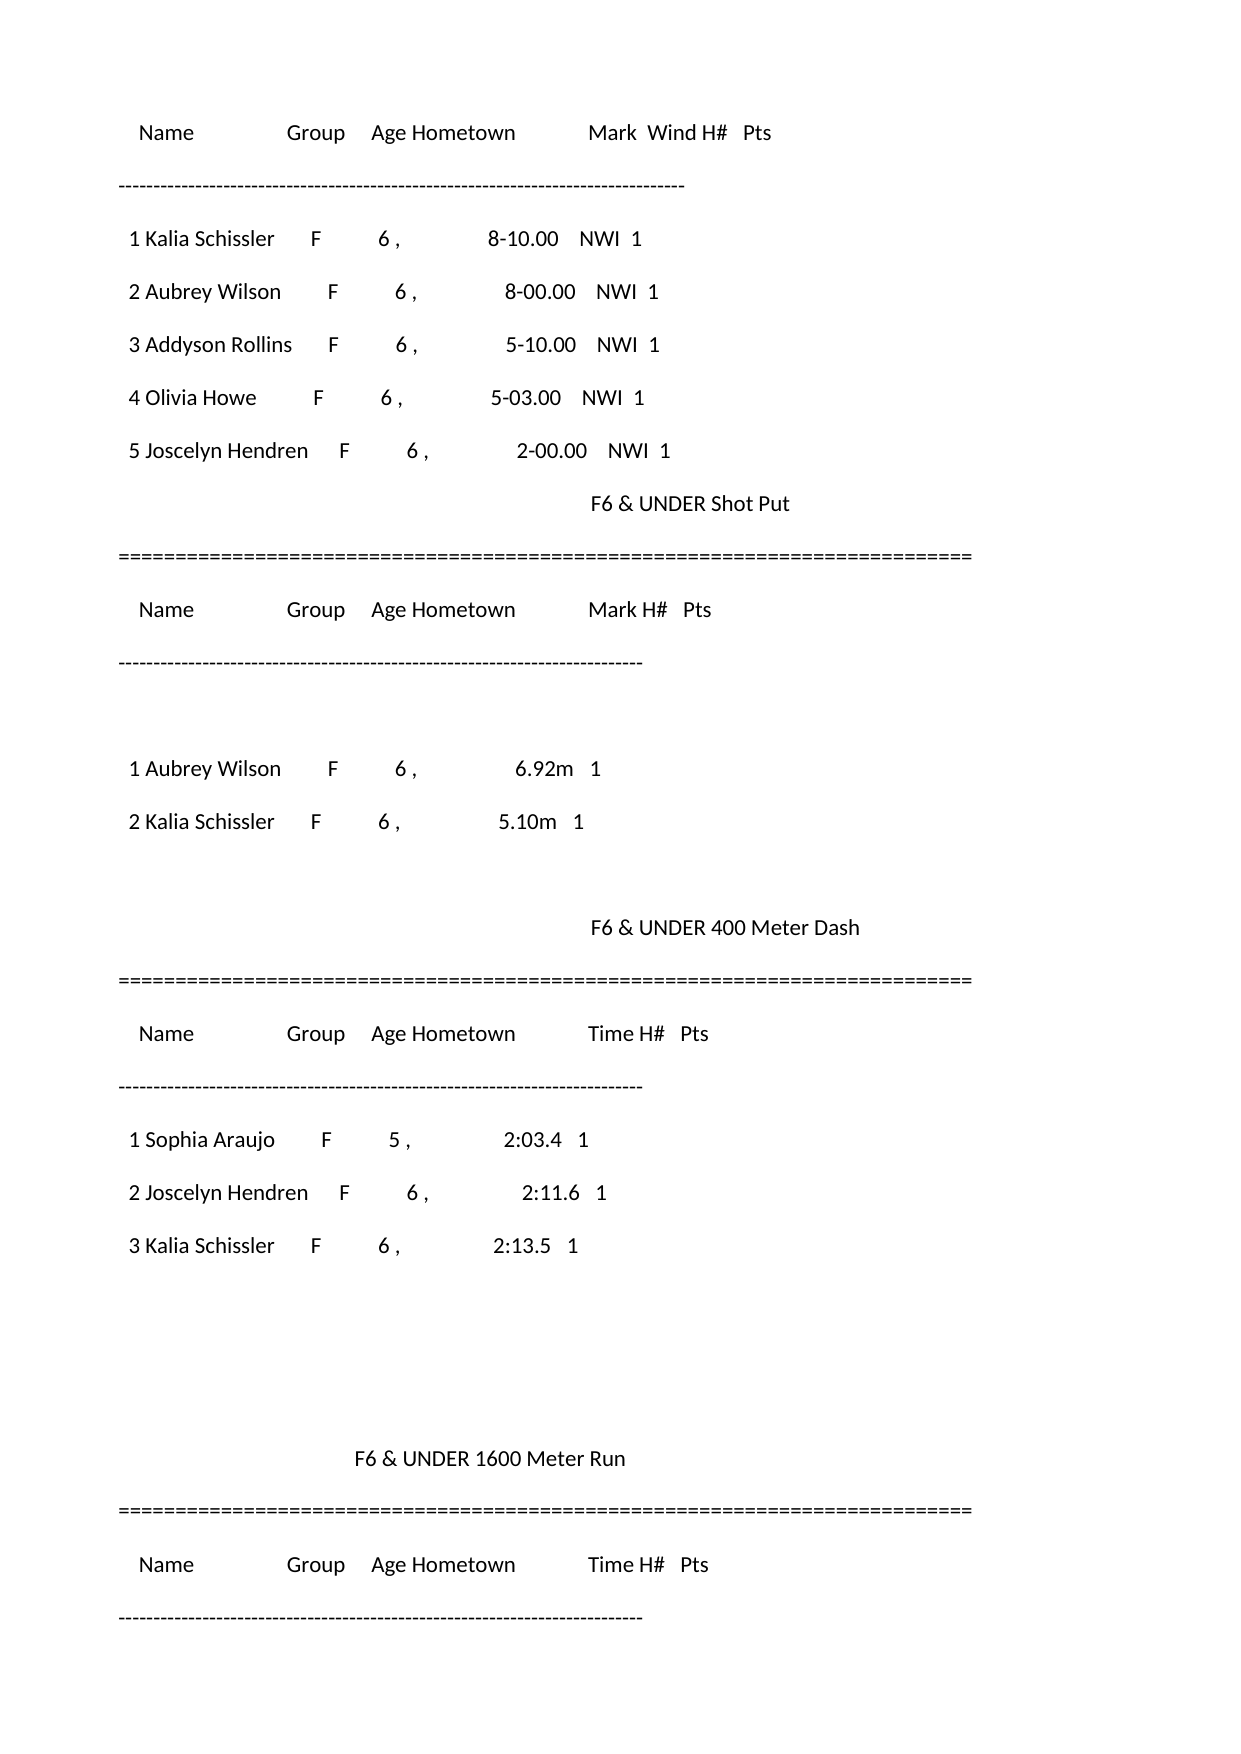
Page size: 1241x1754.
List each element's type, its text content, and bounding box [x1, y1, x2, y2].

text 2 Joscelyn Hendren F 6 , 2:11.6 1 [118, 1178, 1122, 1207]
text --------------------------------------------------------------------------- [118, 1072, 1122, 1101]
text =========================================================================== [118, 542, 1122, 570]
text Name Group Age Hometown Mark Wind H# Pts [118, 118, 1122, 146]
text 4 Olivia Howe F 6 , 5-03.00 NWI 1 [118, 383, 1122, 411]
text =========================================================================== [118, 1497, 1122, 1525]
text F6 & UNDER Shot Put [118, 489, 1122, 517]
text --------------------------------------------------------------------------------- [118, 171, 1122, 199]
text Name Group Age Hometown Mark H# Pts [118, 595, 1122, 623]
text Name Group Age Hometown Time H# Pts [118, 1019, 1122, 1047]
text F6 & UNDER 1600 Meter Run [118, 1444, 1122, 1472]
text 3 Addyson Rollins F 6 , 5-10.00 NWI 1 [118, 330, 1122, 358]
text --------------------------------------------------------------------------- [118, 648, 1122, 676]
text 5 Joscelyn Hendren F 6 , 2-00.00 NWI 1 [118, 436, 1122, 464]
text 1 Sophia Araujo F 5 , 2:03.4 1 [118, 1126, 1122, 1153]
text 1 Aubrey Wilson F 6 , 6.92m 1 [118, 754, 1122, 782]
text --------------------------------------------------------------------------- [118, 1603, 1122, 1631]
text 1 Kalia Schissler F 6 , 8-10.00 NWI 1 [118, 224, 1122, 252]
text 3 Kalia Schissler F 6 , 2:13.5 1 [118, 1232, 1122, 1259]
text F6 & UNDER 400 Meter Dash [118, 913, 1122, 941]
text =========================================================================== [118, 966, 1122, 994]
text 2 Aubrey Wilson F 6 , 8-00.00 NWI 1 [118, 277, 1122, 305]
text Name Group Age Hometown Time H# Pts [118, 1550, 1122, 1578]
text 2 Kalia Schissler F 6 , 5.10m 1 [118, 807, 1122, 835]
